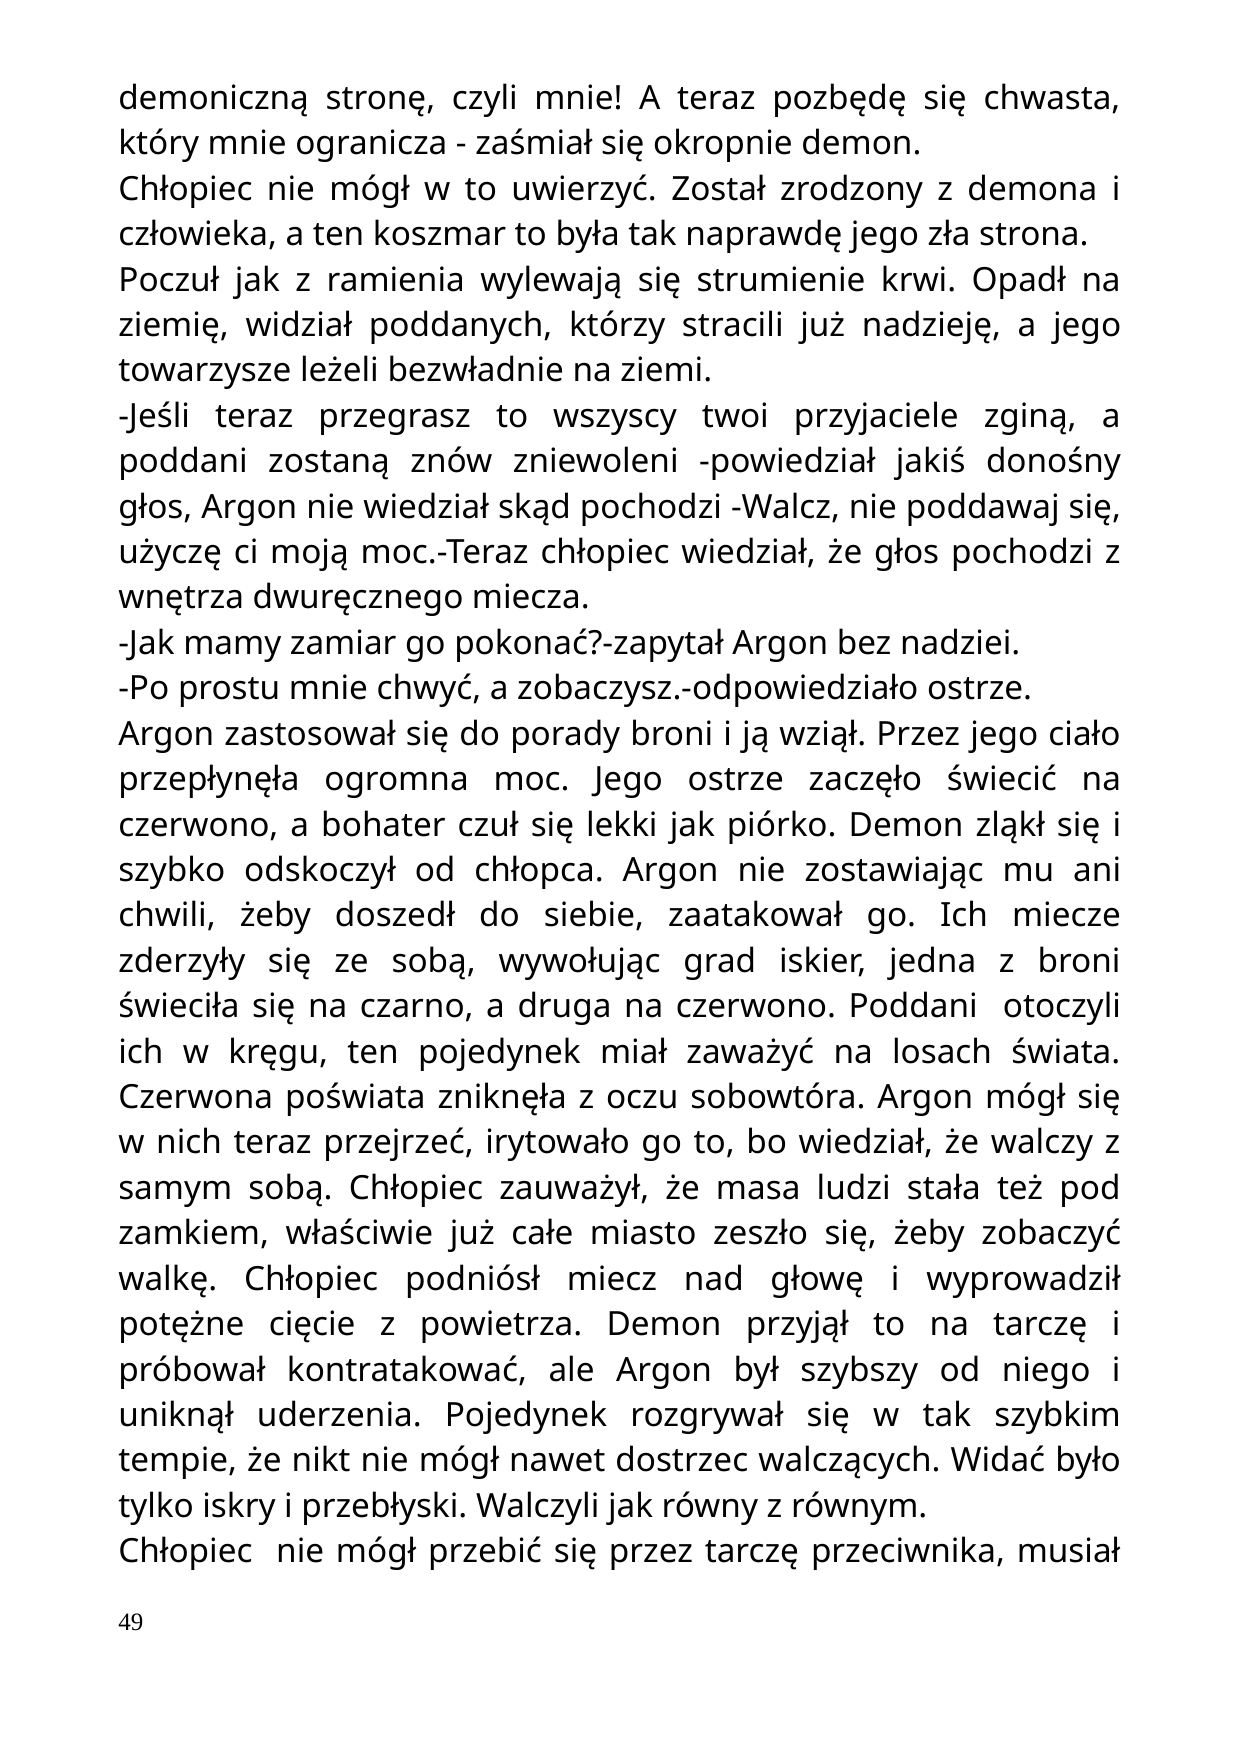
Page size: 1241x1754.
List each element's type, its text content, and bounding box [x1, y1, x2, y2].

text -Jeśli teraz przegrasz to wszyscy twoi przyjaciele zginą, a poddani zostaną znów zniewoleni -powiedział jakiś donośny głos, Argon nie wiedział skąd pochodzi -Walcz, nie poddawaj się, użyczę ci moją moc.-Teraz chłopiec wiedział, że głos pochodzi z wnętrza dwuręcznego miecza. [118, 392, 1122, 619]
text demoniczną stronę, czyli mnie! A teraz pozbędę się chwasta, który mnie ogranicza - zaśmiał się okropnie demon. [118, 74, 1122, 164]
text Poczuł jak z ramienia wylewają się strumienie krwi. Opadł na ziemię, widział poddanych, którzy stracili już nadzieję, a jego towarzysze leżeli bezwładnie na ziemi. [118, 255, 1122, 392]
text -Jak mamy zamiar go pokonać?-zapytał Argon bez nadziei. [118, 619, 1122, 664]
text Chłopiec nie mógł przebić się przez tarczę przeciwnika, musiał [118, 1527, 1122, 1572]
text -Po prostu mnie chwyć, a zobaczysz.-odpowiedziało ostrze. [118, 664, 1122, 709]
text Argon zastosował się do porady broni i ją wziął. Przez jego ciało przepłynęła ogromna moc. Jego ostrze zaczęło świecić na czerwono, a bohater czuł się lekki jak piórko. Demon zląkł się i szybko odskoczył od chłopca. Argon nie zostawiając mu ani chwili, żeby doszedł do siebie, zaatakował go. Ich miecze zderzyły się ze sobą, wywołując grad iskier, jedna z broni świeciła się na czarno, a druga na czerwono. Poddani otoczyli ich w kręgu, ten pojedynek miał zaważyć na losach świata. Czerwona poświata zniknęła z oczu sobowtóra. Argon mógł się w nich teraz przejrzeć, irytowało go to, bo wiedział, że walczy z samym sobą. Chłopiec zauważył, że masa ludzi stała też pod zamkiem, właściwie już całe miasto zeszło się, żeby zobaczyć walkę. Chłopiec podniósł miecz nad głowę i wyprowadził potężne cięcie z powietrza. Demon przyjął to na tarczę i próbował kontratakować, ale Argon był szybszy od niego i uniknął uderzenia. Pojedynek rozgrywał się w tak szybkim tempie, że nikt nie mógł nawet dostrzec walczących. Widać było tylko iskry i przebłyski. Walczyli jak równy z równym. [118, 709, 1122, 1527]
text Chłopiec nie mógł w to uwierzyć. Został zrodzony z demona i człowieka, a ten koszmar to była tak naprawdę jego zła strona. [118, 164, 1122, 255]
